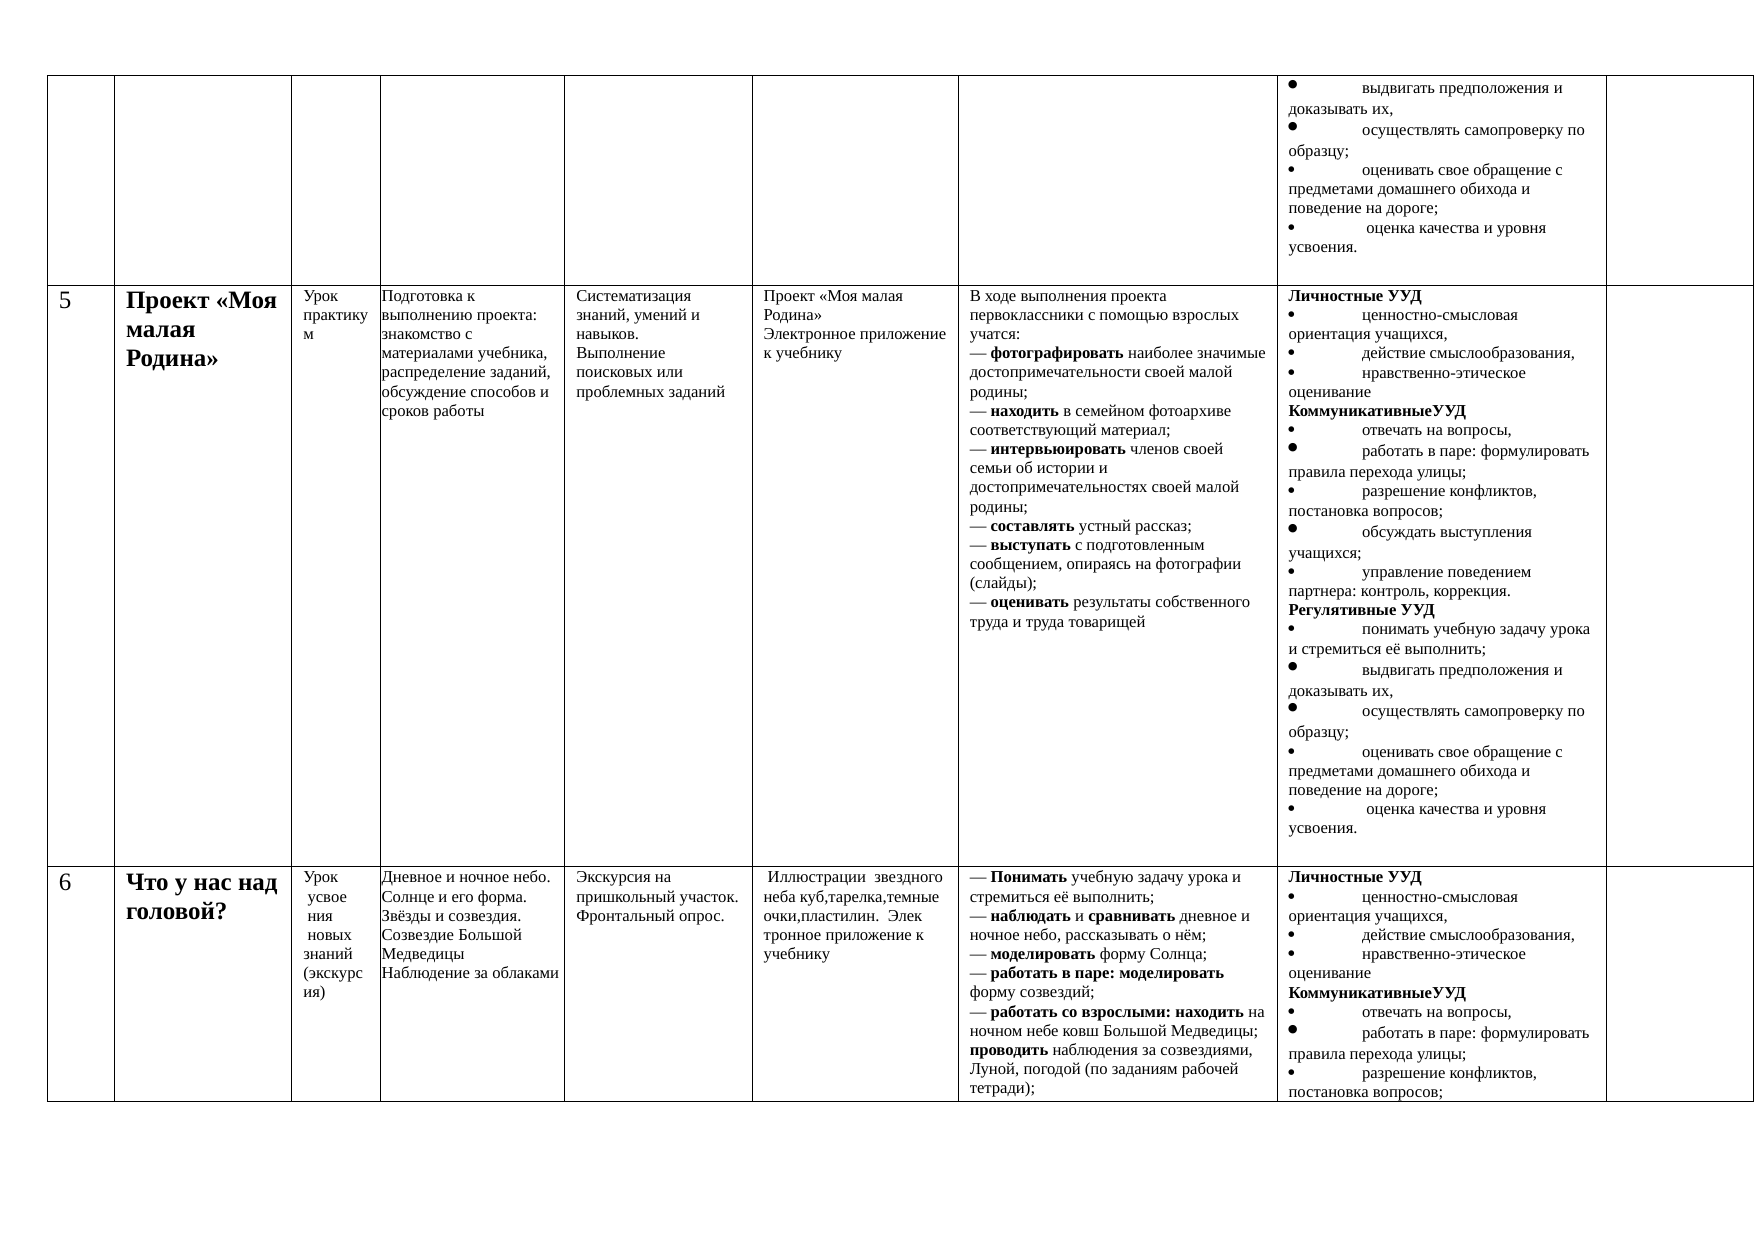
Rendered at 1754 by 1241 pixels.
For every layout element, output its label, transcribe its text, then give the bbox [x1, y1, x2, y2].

table_cell [565, 76, 752, 284]
table_cell — Понимать учебную задачу урока и стремить­ся её выполнить; — наблюдать и сравнивать дневное и ночное небо, рассказывать о нём; — моделировать форму Солнца; — работать в паре: моделировать форму созвездий; — работать со взрослыми: находить на ноч­ном небе ковш Большой Медведицы; проводить наблюдения за созвездиями, Луной, погодой (по заданиям рабочей тетради); [959, 867, 1277, 1101]
table_cell Личностные УУД ценностно-смысловая ориентация учащихся, действие смыслообразования, нравственно-этическое оценивание КоммуникативныеУУД отвечать на вопросы, работать в паре: формулировать правила перехода улицы; разрешение конфликтов, постановка вопросов; обсуждать выступления учащихся; управление поведением партнера: контроль, коррекция. Регулятивные УУД понимать учебную задачу урока и стремиться её выполнить; выдвигать предположения и доказывать их, осуществлять самопроверку по образцу; оценивать свое обращение с предметами домашнего обихода и поведение на дороге; оценка качества и уровня усвоения. [1278, 76, 1606, 284]
table_cell Проект «Моя малая Родина» [115, 286, 291, 866]
table_cell Систематизация знаний, умений и навыков. Выполнение поисковых или проблемных заданий [565, 286, 752, 866]
table_cell Экскурсия на пришкольный участок. Фронтальный опрос. [565, 867, 752, 1101]
table_cell Проект «Моя малая Родина» Электронное приложение к учебнику [753, 286, 958, 866]
table_cell [1607, 867, 1753, 1101]
table_cell 5 [48, 286, 114, 866]
table_cell [48, 76, 114, 284]
table_cell [381, 76, 564, 284]
table_cell Личностные УУД ценностно-смысловая ориентация учащихся, действие смыслообразования, нравственно-этическое оценивание КоммуникативныеУУД отвечать на вопросы, работать в паре: формулировать правила перехода улицы; разрешение конфликтов, постановка вопросов; обсуждать выступления учащихся; управление поведением партнера: контроль, коррекция. Регулятивные УУД понимать учебную задачу урока и стремиться её выполнить; выдвигать предположения и доказывать их, осуществлять самопроверку по образцу; оценивать свое обращение с предметами домашнего обихода и поведение на дороге; оценка качества и уровня усвоения. [1278, 867, 1606, 1101]
table_cell Что у нас над головой? [115, 867, 291, 1101]
table_cell Урок практикум [292, 286, 380, 866]
table_cell Личностные УУД ценностно-смысловая ориентация учащихся, действие смыслообразования, нравственно-этическое оценивание КоммуникативныеУУД отвечать на вопросы, работать в паре: формулировать правила перехода улицы; разрешение конфликтов, постановка вопросов; обсуждать выступления учащихся; управление поведением партнера: контроль, коррекция. Регулятивные УУД понимать учебную задачу урока и стремиться её выполнить; выдвигать предположения и доказывать их, осуществлять самопроверку по образцу; оценивать свое обращение с предметами домашнего обихода и поведение на дороге; оценка качества и уровня усвоения. [1278, 286, 1606, 866]
table_cell Иллюстрации звездного неба куб,тарелка,темные очки,пластилин. Элек тронное приложение к учебнику [753, 867, 958, 1101]
table_cell [959, 76, 1277, 284]
table_cell [1607, 286, 1753, 866]
table_cell В ходе выполнения проекта первоклассники с помощью взрослых учатся: — фотографировать наиболее значимые досто­примечательности своей малой родины; — находить в семейном фотоархиве соответствующий материал; — интервьюировать членов своей семьи об истории и достопримечательностях своей малой родины; — составлять устный рассказ; — выступать с подготовленным сообщением, опираясь на фотографии (слайды); — оценивать результаты собственного труда и труда товарищей [959, 286, 1277, 866]
table_cell Подготовка к выполнению проекта: знакомство с материалами учебника, распределение заданий, обсуждение способов и сроков работы [381, 286, 564, 866]
table_cell [115, 76, 291, 284]
table_cell Дневное и ночное небо. Солнце и его форма. Звёзды и созвездия. Созвездие Большой Медве­дицы Наблюдение за облаками [381, 867, 564, 1101]
table_cell [292, 76, 380, 284]
table_cell [753, 76, 958, 284]
table_cell 6 [48, 867, 114, 1101]
table_cell Урок усвое ния новых знаний (экскурсия) [292, 867, 380, 1101]
table_cell [1607, 76, 1753, 284]
